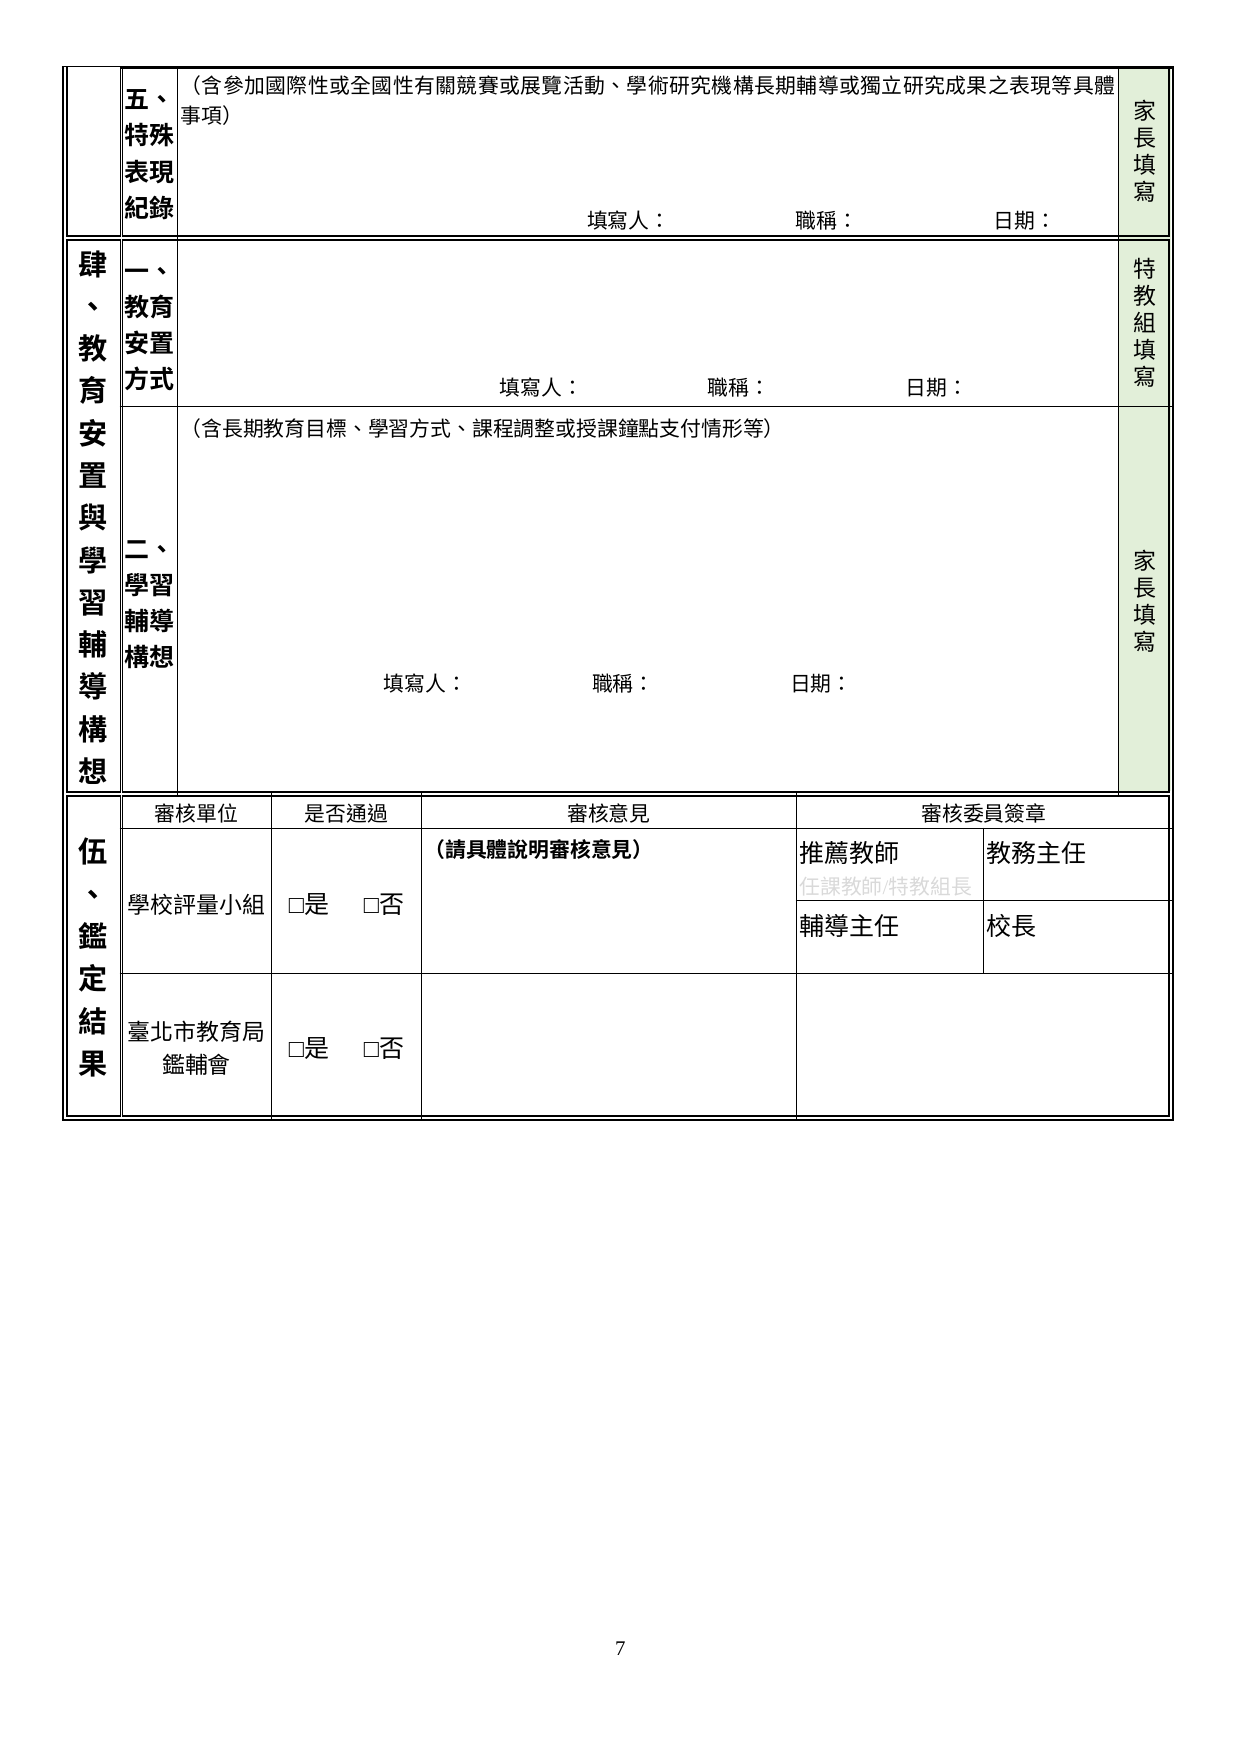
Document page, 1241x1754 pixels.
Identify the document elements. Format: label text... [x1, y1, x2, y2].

table_cell （請具體說明審核意見） [422, 829, 796, 973]
table_cell 家長填寫 [1119, 407, 1168, 791]
table_cell 教務主任 [984, 829, 1168, 900]
table_cell 學校評量小組 [123, 829, 271, 973]
table_cell □否 [346, 974, 421, 1114]
table_cell □是 [272, 974, 346, 1114]
table_cell [422, 974, 796, 1114]
table_cell 伍 、 鑑 定 結 果 [68, 797, 120, 1114]
table_cell 校長 [984, 901, 1168, 973]
table_header [68, 67, 120, 235]
table_cell 特教組填寫 [1119, 241, 1168, 406]
table_cell □否 [346, 829, 421, 973]
table_cell 填寫人： 職稱： 日期： [178, 241, 1118, 406]
table_cell 審核意見 [422, 797, 796, 827]
table_cell 是否通過 [272, 797, 421, 827]
table_cell 一、 教育 安置 方式 [123, 241, 177, 406]
table_cell 輔導主任 [797, 901, 983, 973]
table_cell 五、 特殊 表現 紀錄 [123, 69, 177, 235]
table_cell （含長期教育目標、學習方式、課程調整或授課鐘點支付情形等） 填寫人： 職稱： 日期： [178, 407, 1118, 791]
table_cell 二、 學習 輔導 構想 [123, 407, 177, 791]
table_cell [797, 974, 1168, 1114]
table_cell □是 [272, 829, 346, 973]
table_cell 肆、 教育安置與學習輔導構想 [68, 241, 120, 791]
table_cell 推薦教師 任課教師/特教組長 [797, 829, 983, 900]
table_cell 臺北市教育局 鑑輔會 [123, 974, 271, 1114]
table_cell 審核委員簽章 [797, 797, 1168, 827]
table_cell （含參加國際性或全國性有關競賽或展覽活動、學術研究機構長期輔導或獨立研究成果之表現等具體事項） 填寫人： 職稱： 日期： [178, 69, 1118, 235]
table_cell 家長填寫 [1119, 69, 1168, 235]
table_cell 審核單位 [123, 797, 271, 827]
